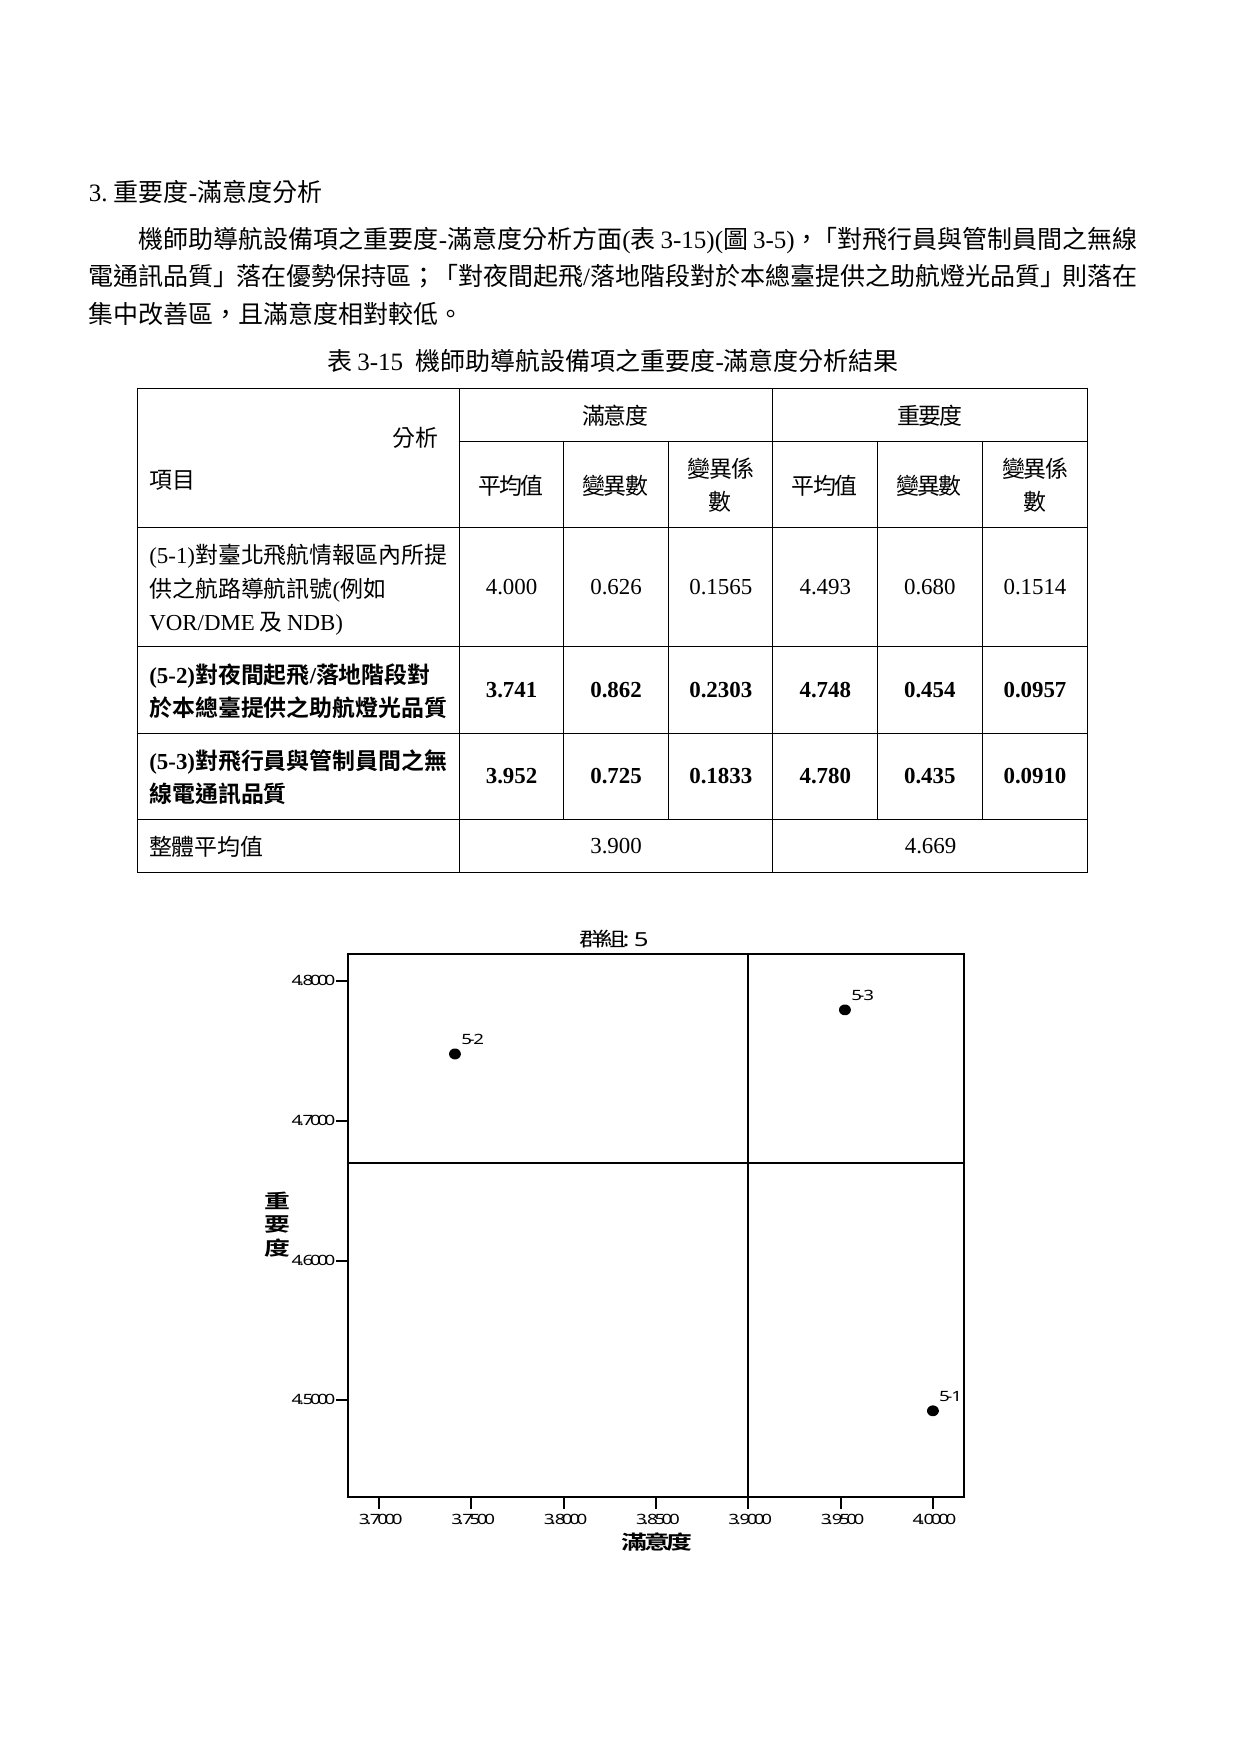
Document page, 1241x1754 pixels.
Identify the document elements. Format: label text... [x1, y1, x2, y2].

table_cell 變異數 [564, 442, 668, 527]
table_cell 4.780 [773, 734, 877, 819]
table_cell (5-2)對夜間起飛/落地階段對於本總臺提供之助航燈光品質 [138, 647, 459, 732]
table_header 分析 項目 [138, 389, 459, 527]
table_cell 4.493 [773, 528, 877, 646]
table_cell 0.1833 [669, 734, 772, 819]
table_cell 0.454 [878, 647, 982, 732]
table_cell 0.0957 [983, 647, 1087, 732]
table_cell 0.2303 [669, 647, 772, 732]
table_header 重要度 [773, 389, 1087, 441]
table_cell 4.000 [460, 528, 563, 646]
table_cell 整體平均值 [138, 820, 459, 872]
table_cell 變異係數 [669, 442, 772, 527]
table_cell 0.626 [564, 528, 668, 646]
table_cell 0.1514 [983, 528, 1087, 646]
table_cell 4.748 [773, 647, 877, 732]
table_cell (5-1)對臺北飛航情報區內所提供之航路導航訊號(例如VOR/DME及NDB) [138, 528, 459, 646]
text 表3-15 機師助導航設備項之重要度-滿意度分析結果 [89, 341, 1137, 378]
table_cell 變異係數 [983, 442, 1087, 527]
table_cell 3.900 [460, 820, 772, 872]
table_cell 平均值 [460, 442, 563, 527]
table_cell 0.0910 [983, 734, 1087, 819]
table_cell 0.862 [564, 647, 668, 732]
table_cell 3.741 [460, 647, 563, 732]
table_cell 平均值 [773, 442, 877, 527]
table_cell 3.952 [460, 734, 563, 819]
table_cell 0.725 [564, 734, 668, 819]
text 機師助導航設備項之重要度-滿意度分析方面(表3-15)(圖3-5)，「對飛行員與管制員間之無線電通訊品質」落在優勢保持區；「對夜間起飛/落地階段對於本總臺提供之助航燈光品質」則落在集中改善區，且滿意度相對較低。 [89, 219, 1137, 331]
table_cell 0.435 [878, 734, 982, 819]
table_cell (5-3)對飛行員與管制員間之無線電通訊品質 [138, 734, 459, 819]
table_cell 變異數 [878, 442, 982, 527]
table_header 滿意度 [460, 389, 772, 441]
table_cell 4.669 [773, 820, 1087, 872]
text 3. 重要度-滿意度分析 [89, 172, 1137, 209]
table_cell 0.1565 [669, 528, 772, 646]
table_cell 0.680 [878, 528, 982, 646]
